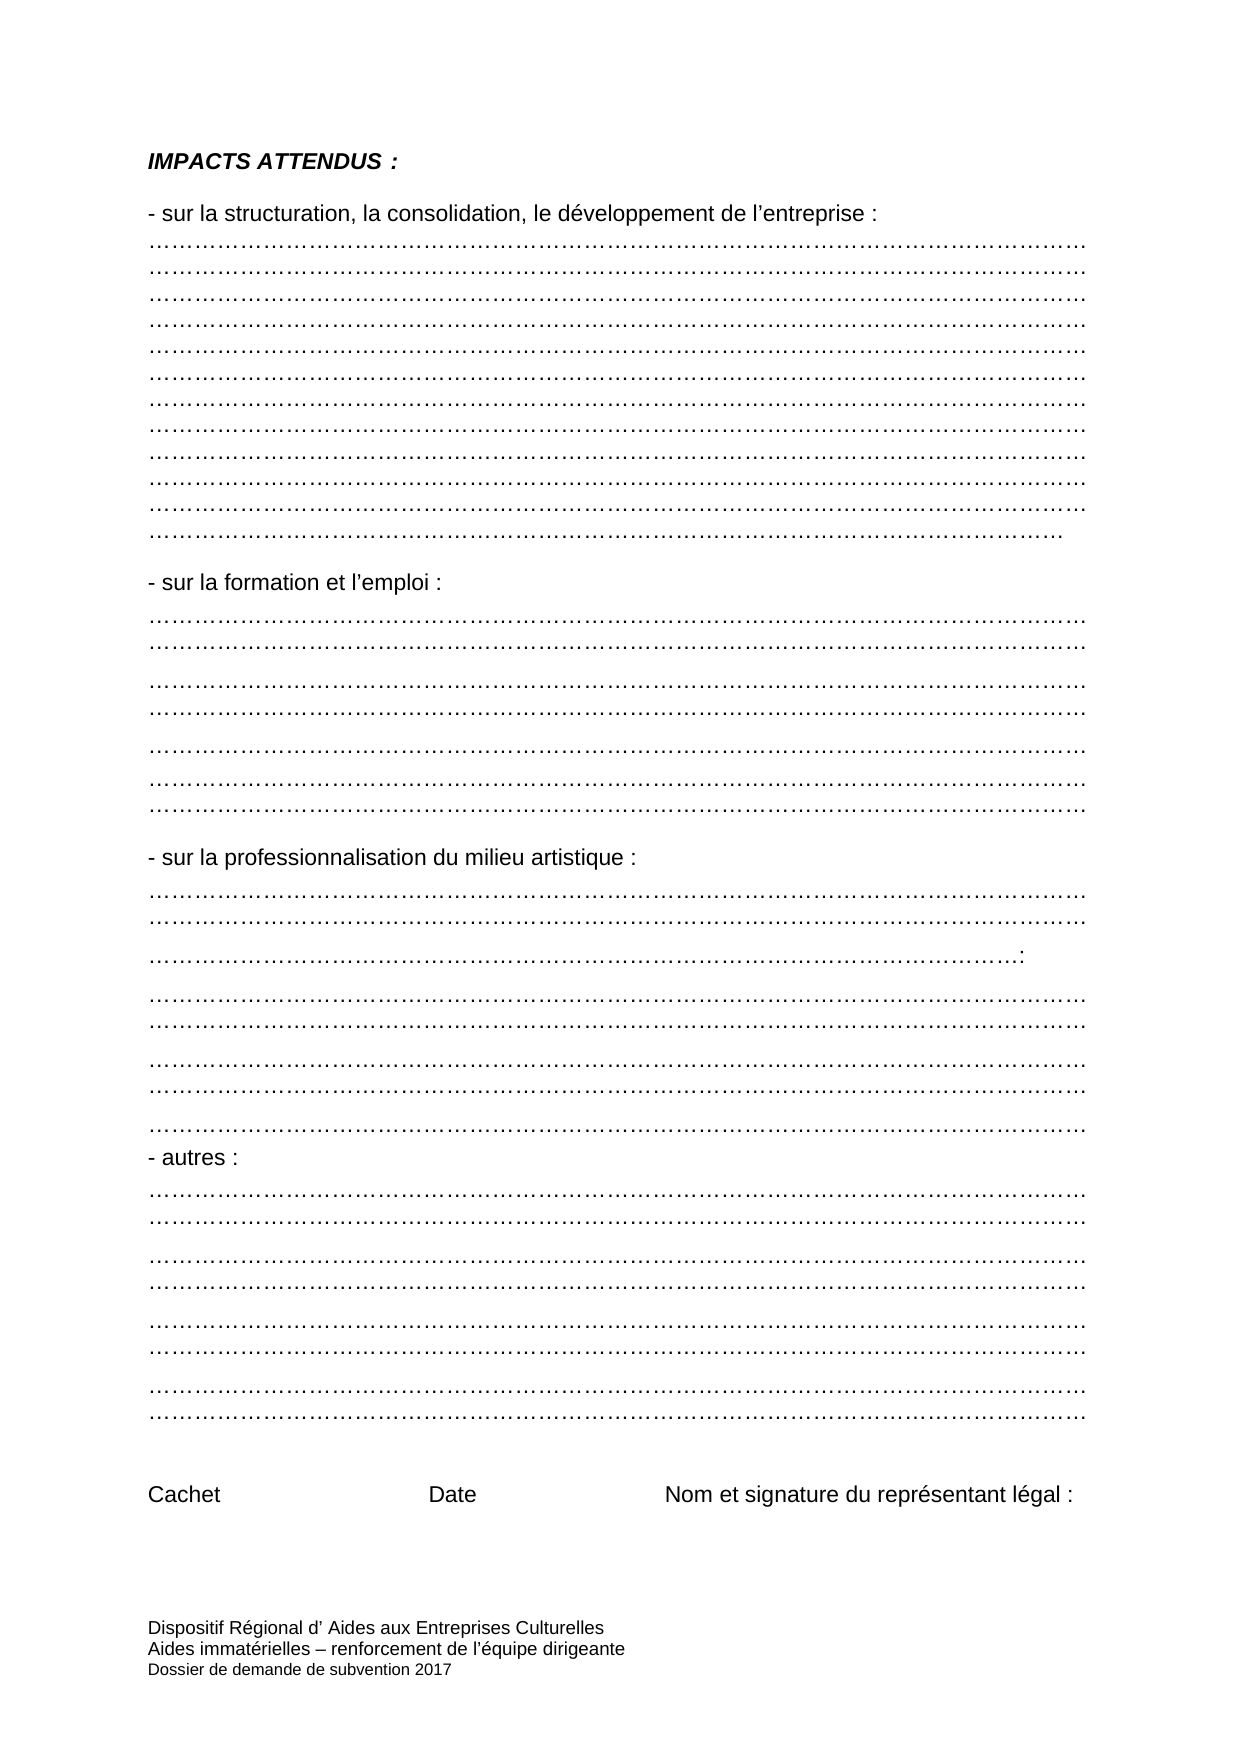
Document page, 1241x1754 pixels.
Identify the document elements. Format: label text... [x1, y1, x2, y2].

text Cachet Date Nom et signature du représentant légal : [148, 1481, 1092, 1508]
text ………………………………………………………………………………………………………………………………………………………………………………………………………………………… [148, 1307, 1092, 1359]
text ………………………………………………………………………………………………………………………………………………………………………………………………………………………… [148, 1242, 1092, 1294]
text ………………………………………………………………………………………………………………………………………………………………………………………………………………………… [148, 667, 1092, 720]
text …………………………………………………………………………………………………………… [148, 1111, 1092, 1137]
text - sur la professionnalisation du milieu artistique : [148, 844, 1092, 870]
text ……………………………………………………………………………………………………: [148, 942, 1092, 968]
text - sur la formation et l’emploi : [148, 569, 1092, 596]
text ………………………………………………………………………………………………………………………………………………………………………………………………………………………… [148, 981, 1092, 1033]
text ………………………………………………………………………………………………………………………………………………………………………………………………………………………… [148, 1372, 1092, 1425]
text ………………………………………………………………………………………………………………………………………………………………………………………………………………………… [148, 765, 1092, 818]
text …………………………………………………………………………………………………………………………………………………………………………………………………………………………………………………………………………………………………………………………………………………………………………………………………………………………………………………………………………………………………………………………………………………………………………………………………………………………………………………………………………………………………………………………………………………………………………………………………………………………………………………………………………………………………………………………………………………………………………………………………………………………………………………………………………………………………………………………………………………………………………………………………………………………………………………………………………………………………………………………………………………………… [148, 227, 1092, 543]
text - sur la structuration, la consolidation, le développement de l’entreprise : [148, 200, 1092, 227]
text ………………………………………………………………………………………………………………………………………………………………………………………………………………………… [148, 1176, 1092, 1229]
text - autres : [148, 1144, 1092, 1170]
text IMPACTS ATTENDUS : [148, 148, 1092, 174]
text ………………………………………………………………………………………………………………………………………………………………………………………………………………………… [148, 877, 1092, 929]
text …………………………………………………………………………………………………………… [148, 732, 1092, 759]
text ………………………………………………………………………………………………………………………………………………………………………………………………………………………… [148, 602, 1092, 655]
text ………………………………………………………………………………………………………………………………………………………………………………………………………………………… [148, 1046, 1092, 1099]
